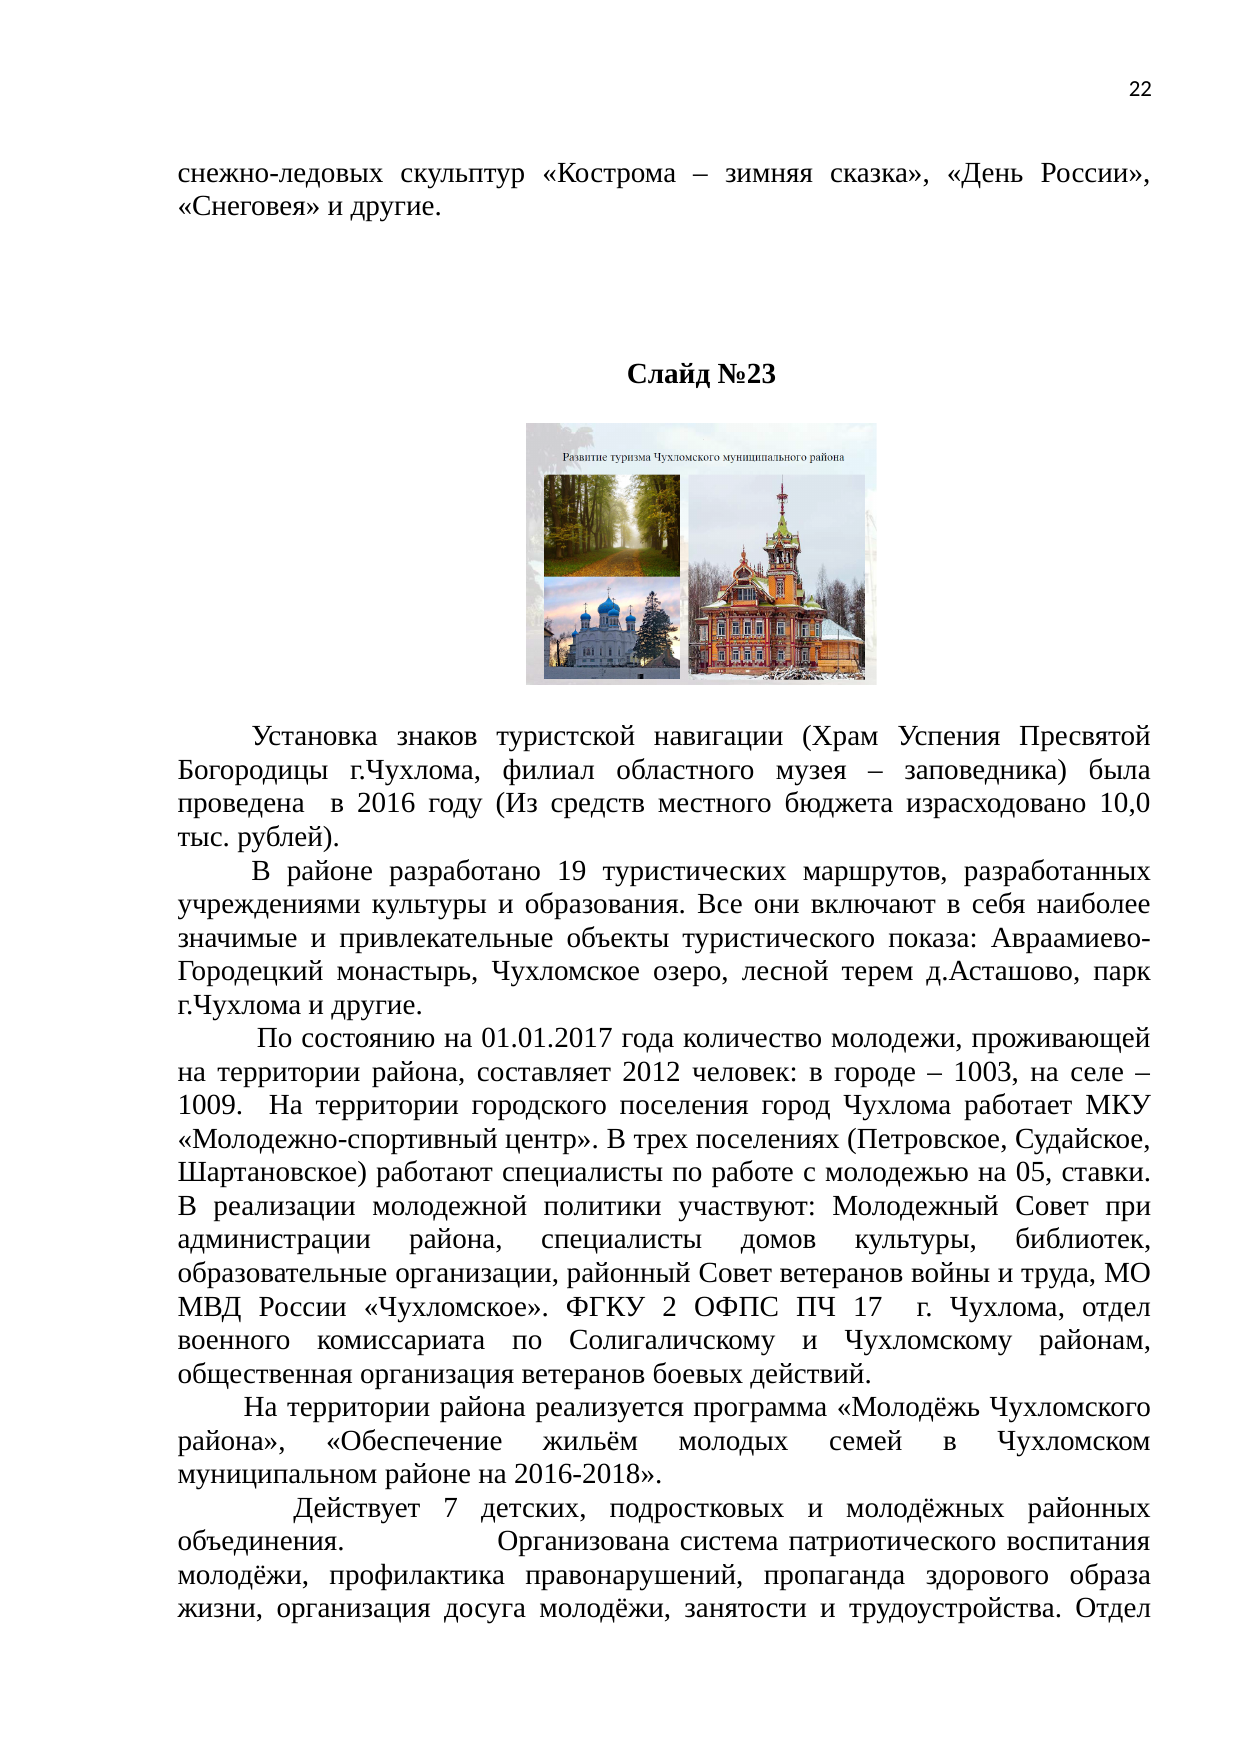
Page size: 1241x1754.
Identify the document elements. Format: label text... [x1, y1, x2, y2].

text Установка знаков туристской навигации (Храм Успения Пресвятой Богородицы г.Чухлома, филиал областного музея – заповедника) была проведена в 2016 году (Из средств местного бюджета израсходовано 10,0 тыс. рублей). [177, 718, 1152, 853]
text Действует 7 детских, подростковых и молодёжных районных объединения. Организована система патриотического воспитания молодёжи, профилактика правонарушений, пропаганда здорового образа жизни, организация досуга молодёжи, занятости и трудоустройства. Отдел [177, 1490, 1152, 1624]
text В районе разработано 19 туристических маршрутов, разработанных учреждениями культуры и образования. Все они включают в себя наиболее значимые и привлекательные объекты туристического показа: Авраамиево-Городецкий монастырь, Чухломское озеро, лесной терем д.Асташово, парк г.Чухлома и другие. [177, 853, 1152, 1020]
text По состоянию на 01.01.2017 года количество молодежи, проживающей на территории района, составляет 2012 человек: в городе – 1003, на селе – 1009. На территории городского поселения город Чухлома работает МКУ «Молодежно-спортивный центр». В трех поселениях (Петровское, Судайское, Шартановское) работают специалисты по работе с молодежью на 05, ставки. В реализации молодежной политики участвуют: Молодежный Совет при администрации района, специалисты домов культуры, библиотек, образовательные организации, районный Совет ветеранов войны и труда, МО МВД России «Чухломское». ФГКУ 2 ОФПС ПЧ 17 г. Чухлома, отдел военного комиссариата по Солигаличскому и Чухломскому районам, общественная организация ветеранов боевых действий. [177, 1020, 1152, 1389]
text снежно-ледовых скульптур «Кострома – зимняя сказка», «День России», «Снеговея» и другие. [177, 155, 1152, 222]
text Слайд №23 [177, 356, 1152, 389]
text На территории района реализуется программа «Молодёжь Чухломского района», «Обеспечение жильём молодых семей в Чухломском муниципальном районе на 2016-2018». [177, 1389, 1152, 1490]
